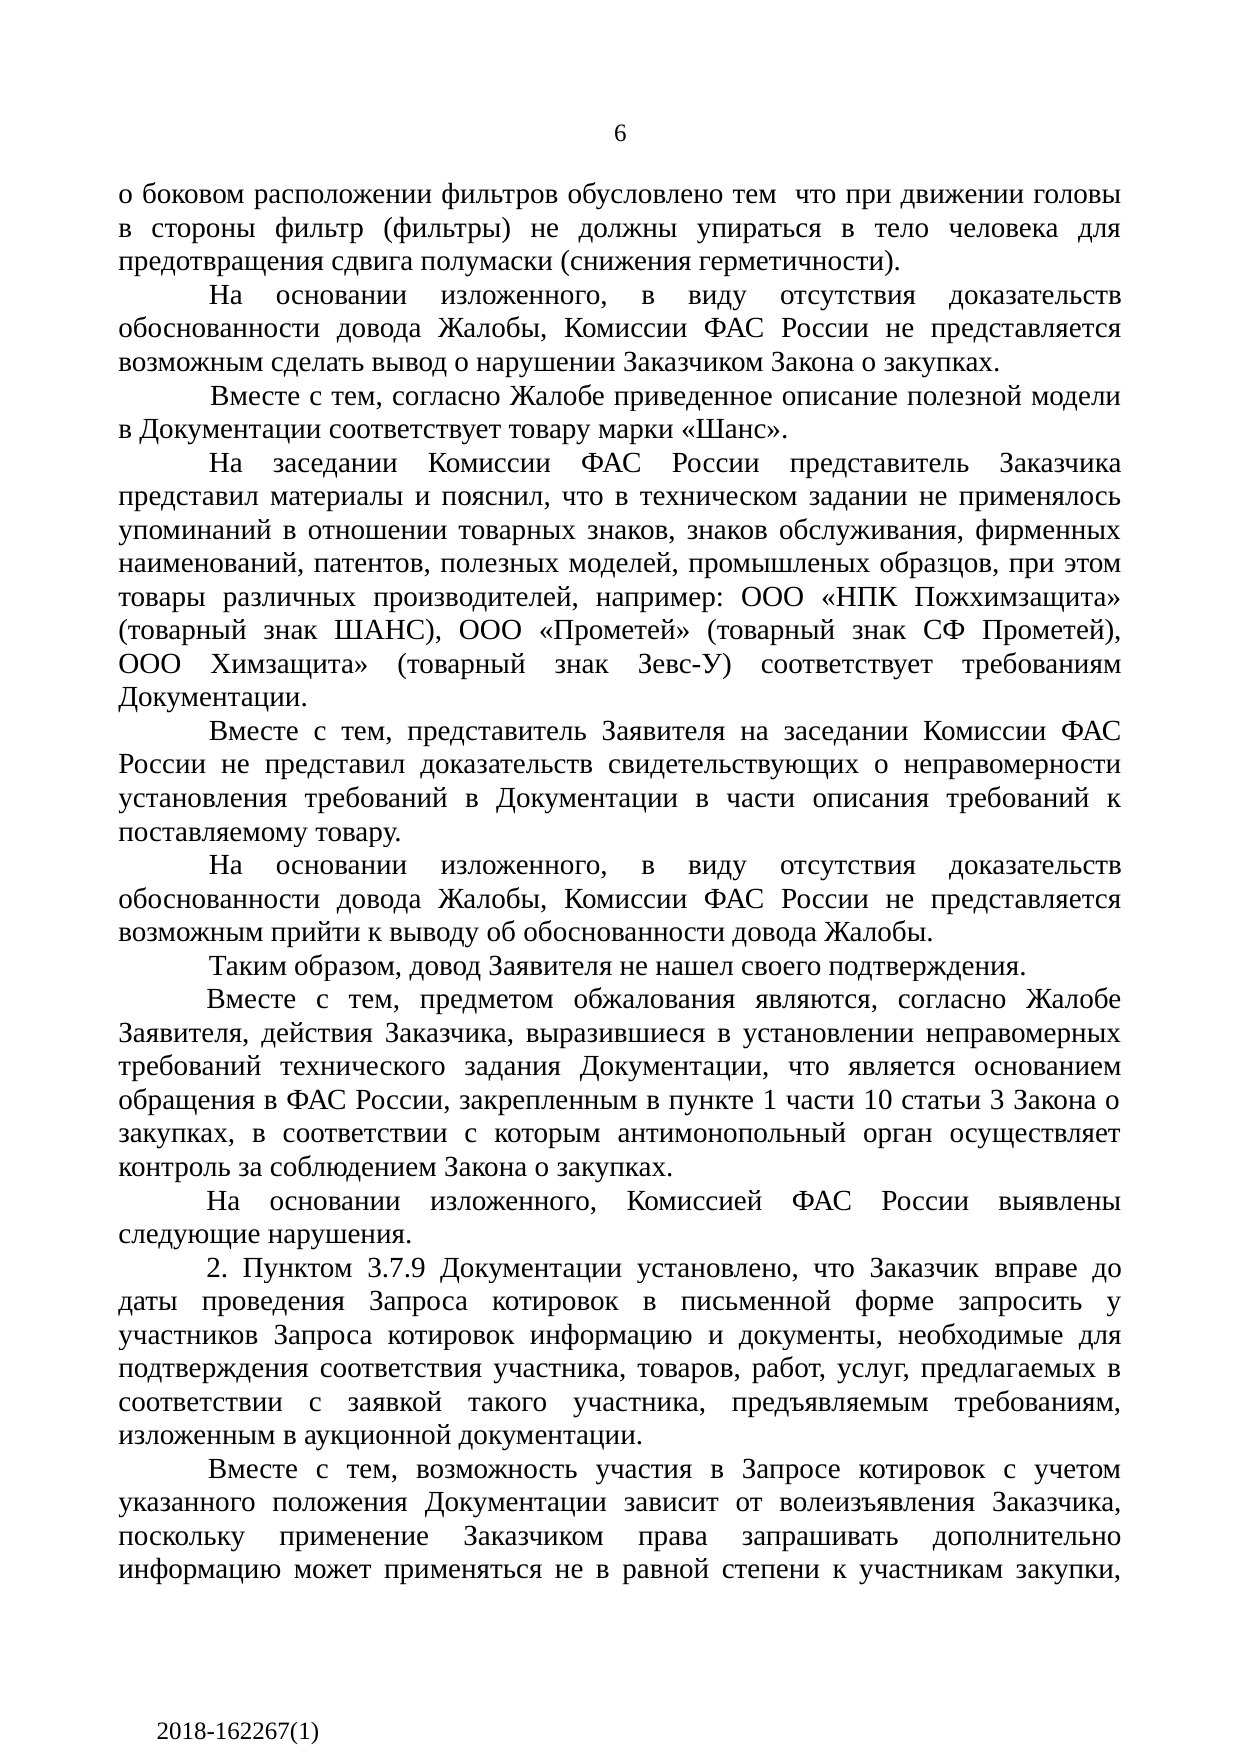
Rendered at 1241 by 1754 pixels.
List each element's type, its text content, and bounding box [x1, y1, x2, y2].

text На заседании Комиссии ФАС России представитель Заказчика представил материалы и пояснил, что в техническом задании не применялось упоминаний в отношении товарных знаков, знаков обслуживания, фирменных наименований, патентов, полезных моделей, промышленых образцов, при этом товары различных производителей, например: ООО «НПК Пожхимзащита» (товарный знак ШАНС), ООО «Прометей» (товарный знак СФ Прометей), ООО Химзащита» (товарный знак Зевс-У) соответствует требованиям Документации. [118, 445, 1122, 713]
text Вместе с тем, возможность участия в Запросе котировок с учетом указанного положения Документации зависит от волеизъявления Заказчика, поскольку применение Заказчиком права запрашивать дополнительно информацию может применяться не в равной степени к участникам закупки, [118, 1451, 1122, 1585]
text Вместе с тем, представитель Заявителя на заседании Комиссии ФАС России не представил доказательств свидетельствующих о неправомерности установления требований в Документации в части описания требований к поставляемому товару. [118, 713, 1122, 847]
text 2. Пунктом 3.7.9 Документации установлено, что Заказчик вправе до даты проведения Запроса котировок в письменной форме запросить у участников Запроса котировок информацию и документы, необходимые для подтверждения соответствия участника, товаров, работ, услуг, предлагаемых в соответствии с заявкой такого участника, предъявляемым требованиям, изложенным в аукционной документации. [118, 1250, 1122, 1451]
text На основании изложенного, в виду отсутствия доказательств обоснованности довода Жалобы, Комиссии ФАС России не представляется возможным сделать вывод о нарушении Заказчиком Закона о закупках. [118, 277, 1122, 378]
text На основании изложенного, в виду отсутствия доказательств обоснованности довода Жалобы, Комиссии ФАС России не представляется возможным прийти к выводу об обоснованности довода Жалобы. [118, 847, 1122, 948]
text Таким образом, довод Заявителя не нашел своего подтверждения. [118, 948, 1122, 981]
text Вместе с тем, предметом обжалования являются, согласно Жалобе Заявителя, действия Заказчика, выразившиеся в установлении неправомерных требований технического задания Документации, что является основанием обращения в ФАС России, закрепленным в пункте 1 части 10 статьи 3 Закона о закупках, в соответствии с которым антимонопольный орган осуществляет контроль за соблюдением Закона о закупках. [118, 981, 1122, 1183]
text о боковом расположении фильтров обусловлено тем что при движении головы в стороны фильтр (фильтры) не должны упираться в тело человека для предотвращения сдвига полумаски (снижения герметичности). [118, 176, 1122, 277]
text Вместе с тем, согласно Жалобе приведенное описание полезной модели в Документации соответствует товару марки «Шанс». [118, 378, 1122, 445]
text На основании изложенного, Комиссией ФАС России выявлены следующие нарушения. [118, 1183, 1122, 1250]
